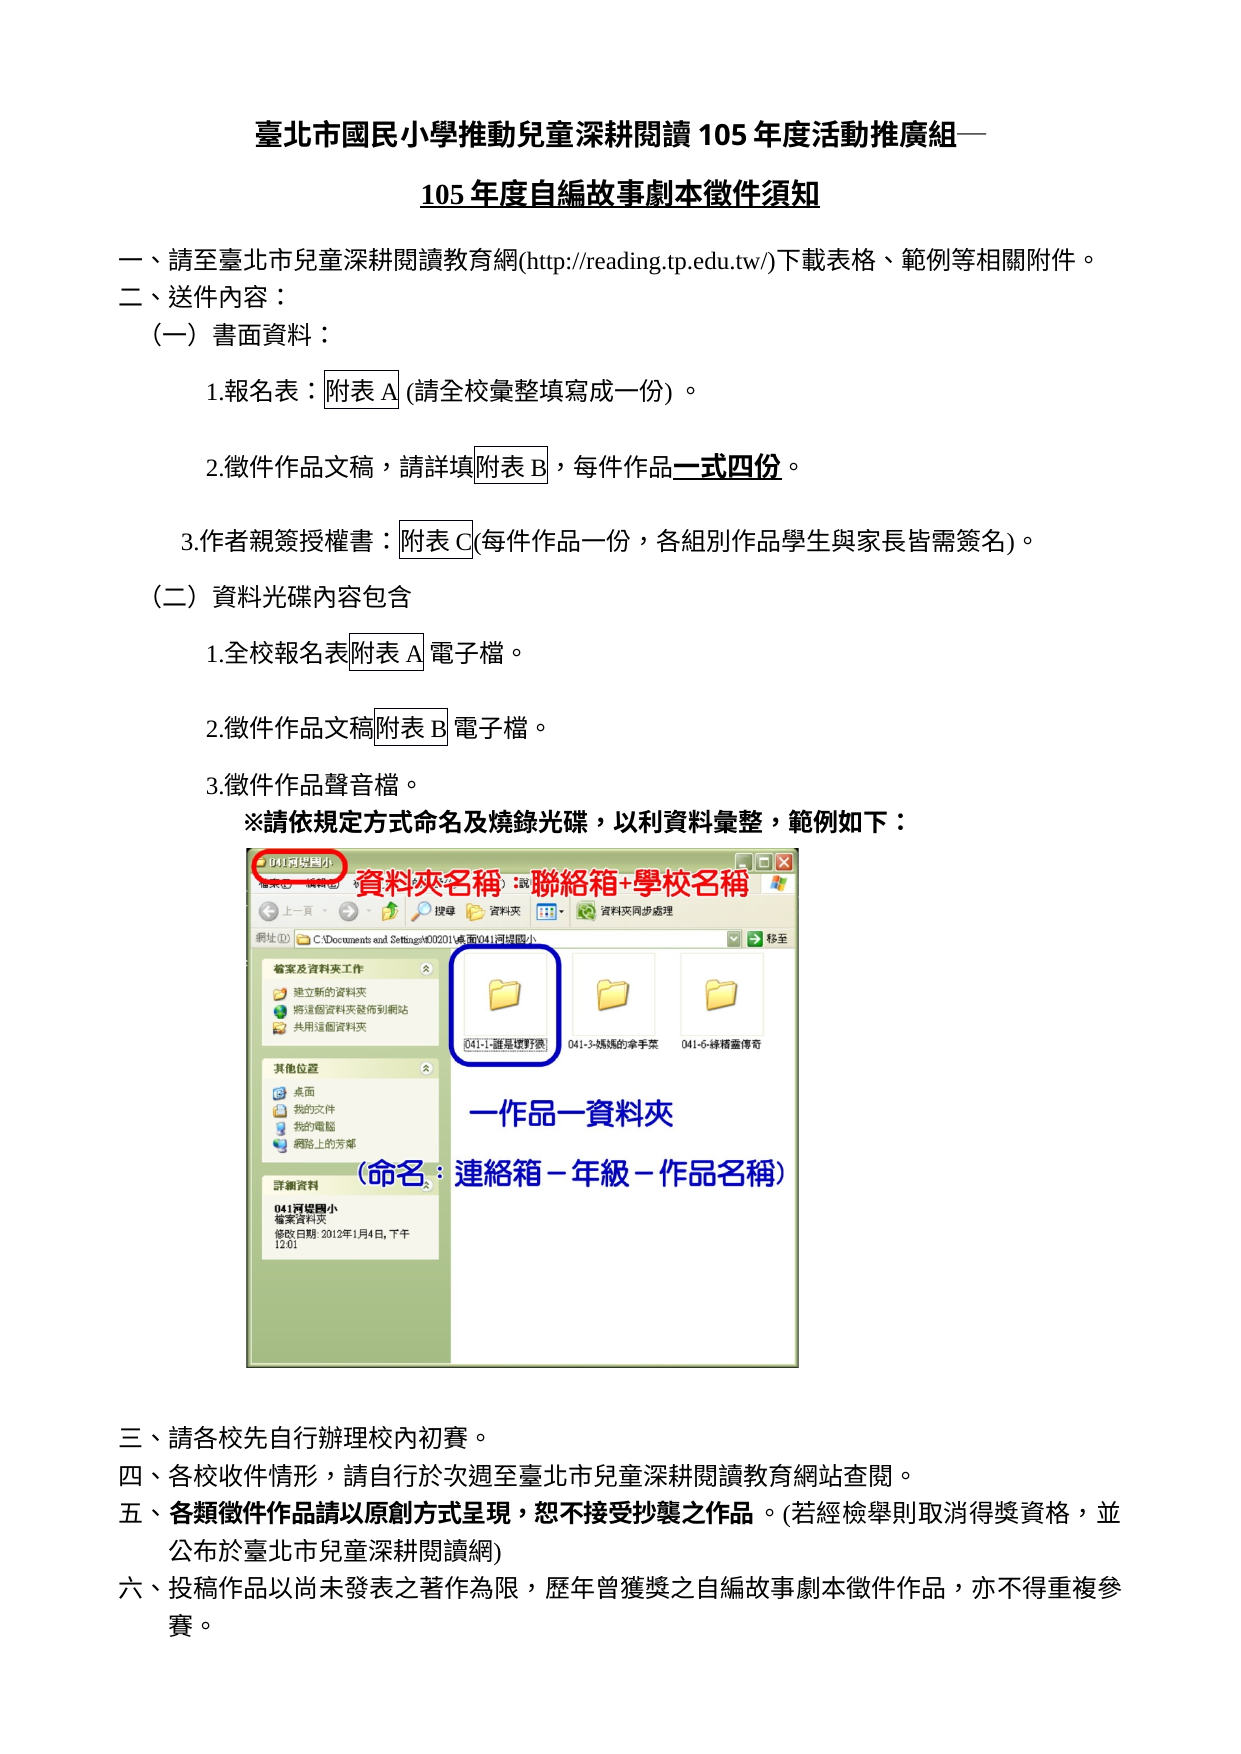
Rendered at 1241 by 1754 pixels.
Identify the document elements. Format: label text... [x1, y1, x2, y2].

text 3.徵件作品聲音檔。 [206, 758, 1122, 796]
text （二）資料光碟內容包含 [118, 571, 1122, 608]
text 105年度自編故事劇本徵件須知 [118, 164, 1122, 214]
text 六、投稿作品以尚未發表之著作為限，歷年曾獲獎之自編故事劇本徵件作品，亦不得重複參賽。 [118, 1562, 1122, 1637]
text 1.全校報名表附表A電子檔。 [206, 608, 1122, 683]
text 三、請各校先自行辦理校內初賽。 [118, 1412, 1122, 1449]
text 2.徵件作品文稿附表B電子檔。 [206, 683, 1122, 758]
text （一）書面資料： [118, 308, 1122, 346]
picture [246, 848, 799, 1368]
text 3.作者親簽授權書：附表C(每件作品一份，各組別作品學生與家長皆需簽名)。 [156, 496, 1122, 571]
text 1.報名表：附表A (請全校彙整填寫成一份) 。 [118, 346, 1122, 421]
text 2.徵件作品文稿，請詳填附表B，每件作品一式四份。 [118, 421, 1122, 496]
text 四、各校收件情形，請自行於次週至臺北市兒童深耕閱讀教育網站查閱。 [118, 1449, 1122, 1487]
text ※請依規定方式命名及燒錄光碟，以利資料彙整，範例如下： [168, 796, 1122, 833]
text 一、請至臺北市兒童深耕閱讀教育網(http://reading.tp.edu.tw/)下載表格、範例等相關附件。 [118, 233, 1122, 271]
text 臺北市國民小學推動兒童深耕閱讀105年度活動推廣組─ [118, 89, 1122, 164]
text 五、各類徵件作品請以原創方式呈現，恕不接受抄襲之作品。(若經檢舉則取消得獎資格，並公布於臺北市兒童深耕閱讀網) [118, 1487, 1122, 1562]
text 二、送件內容： [118, 271, 1122, 308]
